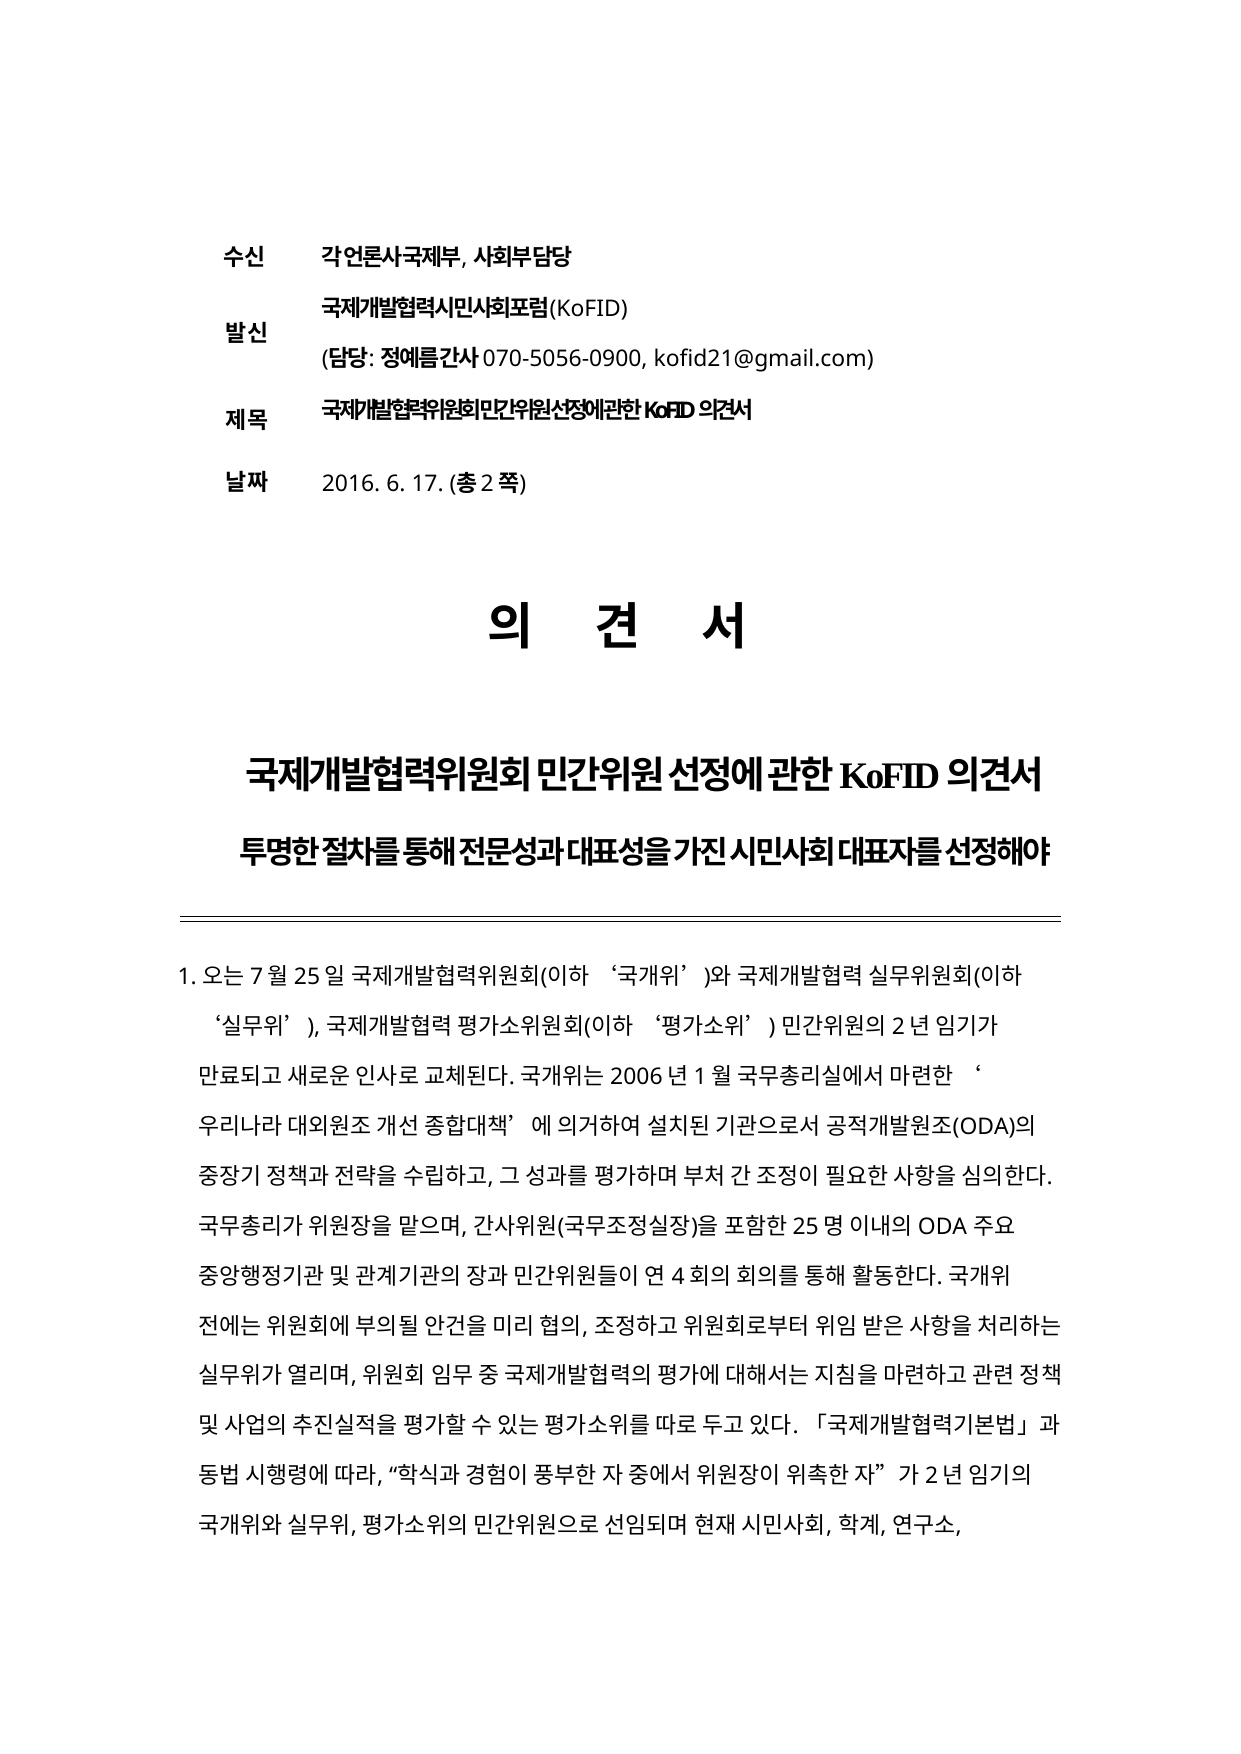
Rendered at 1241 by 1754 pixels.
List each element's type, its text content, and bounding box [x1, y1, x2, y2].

table_header 수 신 [177, 236, 319, 287]
table_header 각 언론사 국제부, 사회부 담당 [319, 236, 1058, 287]
table_cell 국제개발협력시민사회포럼(KoFID) (담당: 정예름 간사 070-5056-0900, kofid21@gmail.com) [319, 288, 1058, 388]
table_cell [177, 513, 1058, 584]
table_cell 제 목 [177, 389, 319, 461]
table_cell 발 신 [177, 288, 319, 388]
table_cell 국제개발협력위원회 민간위원 선정에 관한 KoFID 의견서 [319, 389, 1058, 461]
text 1. 오는 7월 25일 국제개발협력위원회(이하 ‘국개위’)와 국제개발협력 실무위원회(이하 ‘실무위’), 국제개발협력 평가소위원회(이하 ‘평가소위’) 민간위원의 2년 임기가 만료되고 새로운 인사로 교체된다. 국개위는 2006년 1월 국무총리실에서 마련한 ‘우리나라 대외원조 개선 종합대책’에 의거하여 설치된 기관으로서 공적개발원조(ODA)의 중장기 정책과 전략을 수립하고, 그 성과를 평가하며 부처 간 조정이 필요한 사항을 심의한다. 국무총리가 위원장을 맡으며, 간사위원(국무조정실장)을 포함한 25명 이내의 ODA 주요 중앙행정기관 및 관계기관의 장과 민간위원들이 연 4회의 회의를 통해 활동한다. 국개위 전에는 위원회에 부의될 안건을 미리 협의, 조정하고 위원회로부터 위임 받은 사항을 처리하는 실무위가 열리며, 위원회 임무 중 국제개발협력의 평가에 대해서는 지침을 마련하고 관련 정책 및 사업의 추진실적을 평가할 수 있는 평가소위를 따로 두고 있다. 「국제개발협력기본법」과 동법 시행령에 따라, “학식과 경험이 풍부한 자 중에서 위원장이 위촉한 자”가 2년 임기의 국개위와 실무위, 평가소위의 민간위원으로 선임되며 현재 시민사회, 학계, 연구소, [177, 958, 1063, 1540]
table_cell 2016. 6. 17. (총 2쪽) [319, 461, 1058, 513]
table_header 국제개발협력위원회 민간위원 선정에 관한 KoFID 의견서 투명한 절차를 통해 전문성과 대표성을 가진 시민사회 대표자를 선정해야 [180, 720, 1061, 916]
table_cell 날 짜 [177, 461, 319, 513]
table_cell 의 견 서 [177, 584, 1058, 691]
